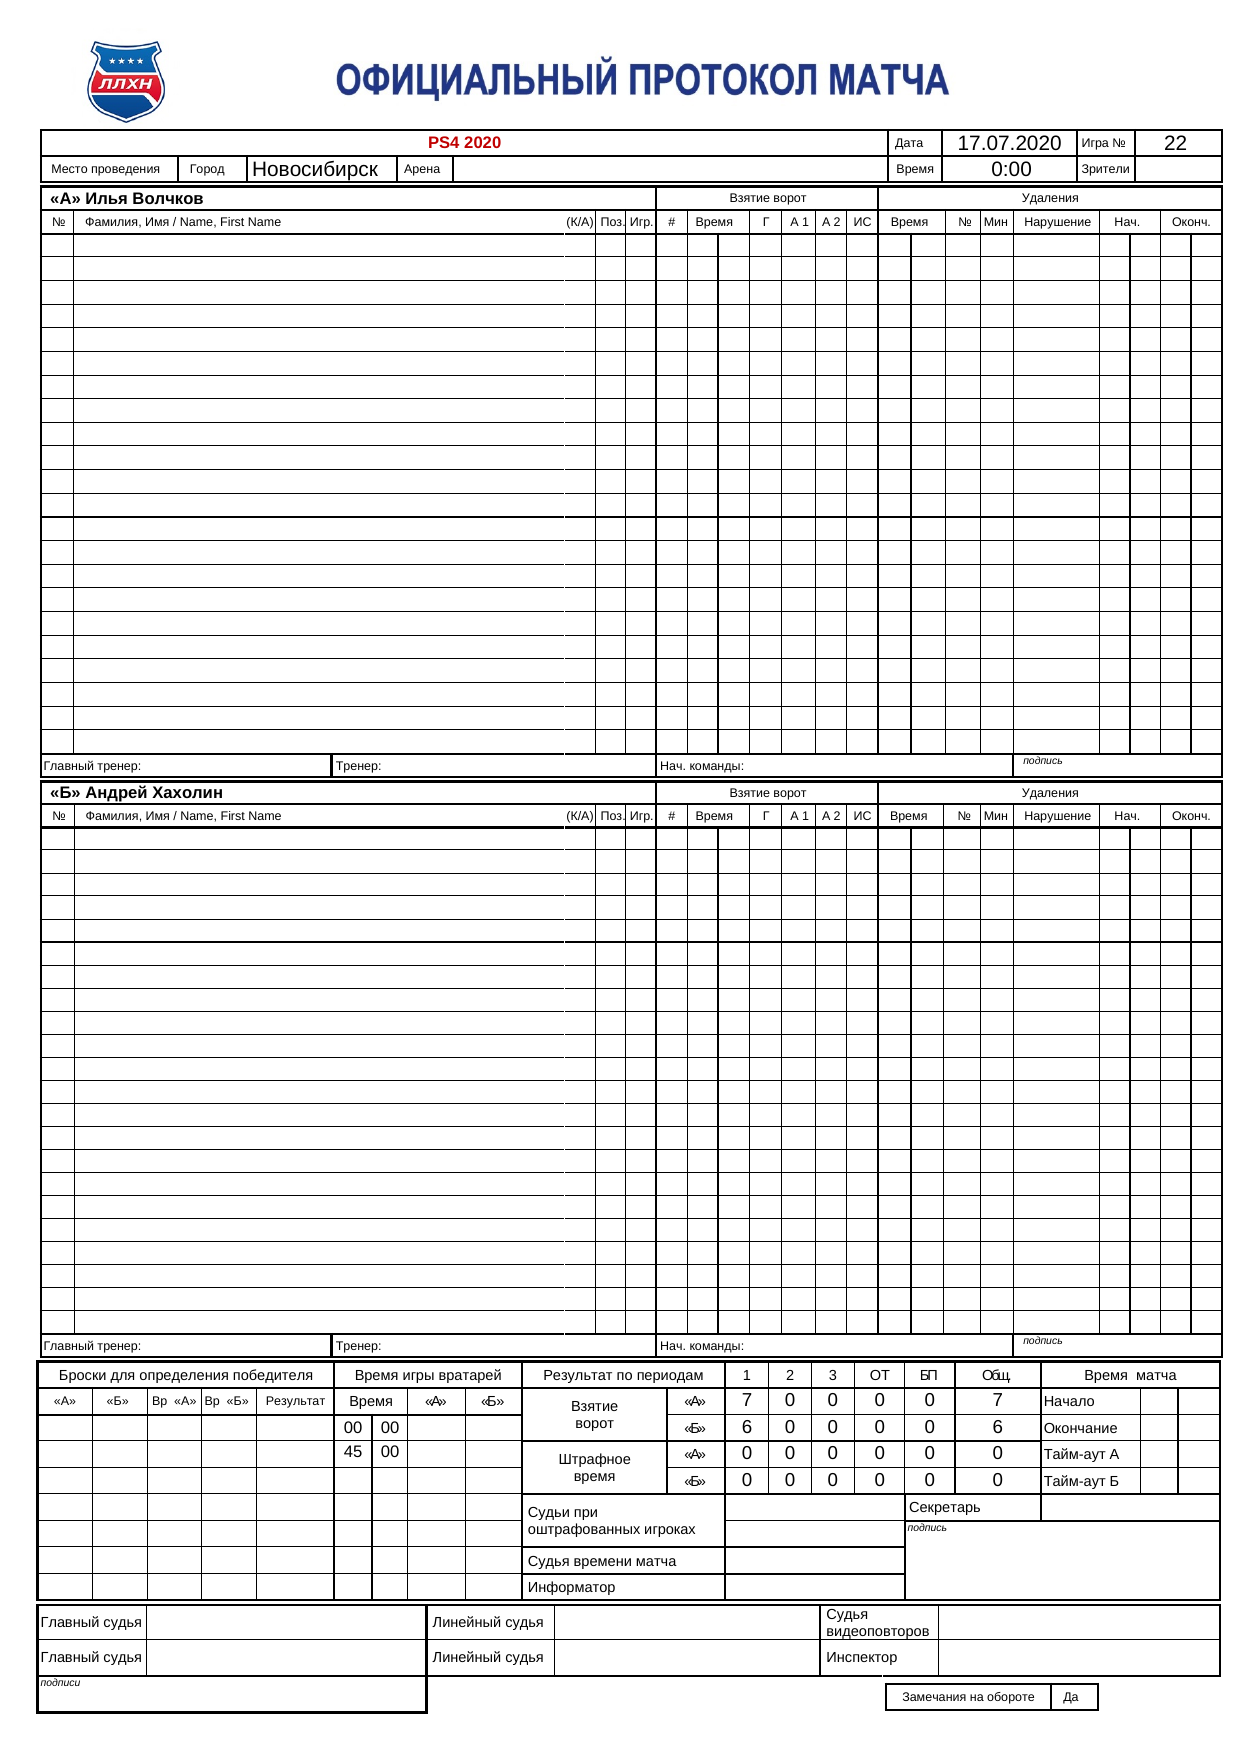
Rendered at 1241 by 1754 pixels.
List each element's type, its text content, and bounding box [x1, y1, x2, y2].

table_cell [847, 446, 877, 469]
table_cell [688, 850, 717, 872]
table_cell [565, 305, 595, 327]
table_cell [626, 328, 655, 351]
table_cell [1131, 612, 1160, 634]
table_cell [946, 494, 980, 516]
table_cell [1100, 1196, 1129, 1218]
table_cell [565, 423, 595, 445]
table_cell № [946, 211, 980, 233]
table_cell [596, 1058, 625, 1079]
table_cell [1014, 1012, 1099, 1033]
table_cell [981, 989, 1013, 1011]
table_cell [1100, 1104, 1129, 1126]
table_cell 0 [855, 1415, 904, 1440]
table_cell [782, 423, 815, 445]
table_cell [1100, 659, 1129, 682]
table_cell 00 [373, 1416, 407, 1440]
table_cell [565, 1035, 595, 1057]
table_cell [75, 1219, 564, 1241]
table_cell [847, 730, 877, 753]
table_cell Время [688, 211, 749, 233]
table_cell [1192, 518, 1221, 540]
table_cell [75, 874, 564, 895]
table_cell [981, 1035, 1013, 1057]
table_cell [847, 1196, 877, 1218]
table_cell 0 [726, 1468, 768, 1493]
table_cell [148, 1416, 201, 1440]
table_cell [75, 1173, 564, 1195]
table_cell [688, 588, 717, 611]
table_cell [750, 966, 781, 987]
table_cell Секретарь [906, 1495, 1040, 1520]
table_cell [981, 1288, 1013, 1310]
table_cell [750, 659, 781, 682]
table_cell А 1 [782, 805, 815, 826]
table_cell [719, 518, 749, 540]
table_cell [750, 920, 781, 941]
table_cell (К/А) [565, 211, 595, 233]
table_cell [657, 612, 687, 634]
table_cell [1192, 707, 1221, 729]
table_cell [657, 850, 687, 872]
table_cell [782, 1081, 815, 1103]
table_cell [782, 518, 815, 540]
table_cell [719, 730, 749, 753]
table_cell [912, 352, 945, 374]
table_cell [74, 636, 564, 658]
table_cell Оконч. [1161, 211, 1221, 233]
table_cell [688, 1196, 717, 1218]
table_cell [1100, 850, 1129, 872]
table_cell [688, 966, 717, 987]
table_cell [981, 636, 1013, 658]
table_cell [42, 966, 74, 987]
table_cell Тайм-аут А [1042, 1441, 1140, 1467]
table_cell [1161, 1012, 1190, 1033]
table_cell [688, 281, 717, 303]
table_cell [148, 1521, 201, 1546]
table_cell «Б» [668, 1415, 724, 1440]
table_cell [1192, 1311, 1221, 1333]
table_cell [1161, 659, 1190, 682]
table_cell [816, 1150, 846, 1172]
table_cell [1161, 399, 1190, 422]
table_cell [879, 257, 910, 280]
table_cell [42, 423, 73, 445]
table_cell [1100, 636, 1129, 658]
table_cell [657, 1196, 687, 1218]
table_cell [1100, 541, 1129, 564]
table_cell [1014, 1150, 1099, 1172]
table_cell [1100, 328, 1129, 351]
table_cell [74, 612, 564, 634]
table_cell [782, 446, 815, 469]
table_cell [816, 1242, 846, 1264]
table_cell [847, 305, 877, 327]
table_cell [688, 636, 717, 658]
table_cell [1014, 874, 1099, 895]
table_cell [257, 1574, 333, 1599]
table_cell [626, 446, 655, 469]
table_cell [75, 1127, 564, 1149]
table_cell [1014, 896, 1099, 918]
table_cell [1192, 636, 1221, 658]
table_cell [565, 1311, 595, 1333]
table_cell [879, 399, 910, 422]
table_cell [1161, 1104, 1190, 1126]
table_cell [944, 1081, 980, 1103]
table_cell [719, 707, 749, 729]
table_cell [879, 1265, 910, 1287]
table_cell [688, 494, 717, 516]
table_cell [1014, 966, 1099, 987]
table_cell [719, 636, 749, 658]
table_cell [148, 1468, 201, 1493]
table_cell [847, 612, 877, 634]
table_cell [719, 281, 749, 303]
table_cell «Б» [668, 1468, 724, 1493]
table_cell [1014, 612, 1099, 634]
table_cell [782, 305, 815, 327]
table_cell [1141, 1441, 1177, 1467]
table_cell [42, 1081, 74, 1103]
table_cell [1179, 1441, 1219, 1467]
table_cell [1192, 966, 1221, 987]
table_cell [565, 989, 595, 1011]
table_cell [626, 565, 655, 587]
table_cell [944, 1288, 980, 1310]
table_cell [912, 494, 945, 516]
table_cell [555, 1640, 819, 1675]
table_cell [912, 850, 943, 872]
table_cell [726, 1495, 904, 1520]
table_cell [657, 636, 687, 658]
table_cell [565, 470, 595, 493]
table_cell [657, 943, 687, 964]
table_cell [466, 1521, 521, 1546]
table_cell [912, 1219, 943, 1241]
table_cell [1192, 1173, 1221, 1195]
table_cell [879, 588, 910, 611]
table_header Общ. [956, 1363, 1040, 1387]
table_cell 45 [335, 1441, 371, 1467]
table_cell [1014, 707, 1099, 729]
table_cell [42, 1265, 74, 1287]
table_cell [912, 1081, 943, 1103]
table_cell [596, 518, 625, 540]
table_cell [946, 518, 980, 540]
table_cell [202, 1547, 256, 1573]
table_cell [626, 541, 655, 564]
table_cell [1014, 730, 1099, 753]
table_cell А 2 [816, 211, 846, 233]
table_cell [1192, 399, 1221, 422]
table_cell [719, 352, 749, 374]
picture [5, 28, 1179, 129]
table_cell [879, 281, 910, 303]
table_cell [93, 1494, 147, 1520]
table_cell [688, 920, 717, 941]
table_cell [42, 829, 74, 849]
table_cell [944, 829, 980, 849]
table_cell [626, 1150, 655, 1172]
table_cell [816, 1104, 846, 1126]
table_cell [1099, 1682, 1220, 1711]
table_cell [981, 850, 1013, 872]
table_header «А» Илья Волчков [42, 188, 655, 209]
table_cell [750, 257, 781, 280]
table_cell [42, 235, 73, 256]
table_cell [626, 352, 655, 374]
table_cell [1192, 423, 1221, 445]
table_cell [626, 588, 655, 611]
table_cell Г [750, 211, 781, 233]
table_cell [1014, 683, 1099, 706]
table_cell [750, 1081, 781, 1103]
table_cell [148, 1547, 201, 1573]
table_cell [981, 257, 1013, 280]
table_cell [1161, 1173, 1190, 1195]
table_cell [981, 423, 1013, 445]
table_cell [1100, 518, 1129, 540]
table_cell [657, 989, 687, 1011]
table_cell [596, 588, 625, 611]
table_cell [75, 943, 564, 964]
table_header 1 [726, 1363, 768, 1387]
table_cell 7 [956, 1389, 1040, 1413]
table_cell [1100, 829, 1129, 849]
table_cell [1192, 730, 1221, 753]
table_cell [1014, 1196, 1099, 1218]
table_cell [719, 305, 749, 327]
table_cell [1179, 1389, 1219, 1413]
table_cell [782, 1173, 815, 1195]
table_cell [981, 1081, 1013, 1103]
table_cell [946, 612, 980, 634]
table_cell [719, 565, 749, 587]
table_cell [1131, 470, 1160, 493]
table_cell [912, 896, 943, 918]
table_cell [75, 920, 564, 941]
table_cell [1161, 896, 1190, 918]
table_cell [596, 281, 625, 303]
table_cell [1192, 352, 1221, 374]
table_cell [1100, 612, 1129, 634]
table_cell [981, 612, 1013, 634]
table_cell подпись [1014, 1335, 1221, 1356]
table_cell [750, 874, 781, 895]
table_cell [39, 1494, 92, 1520]
table_cell [1131, 328, 1160, 351]
table_cell [42, 565, 73, 587]
table_cell [1014, 989, 1099, 1011]
table_cell [944, 1127, 980, 1149]
table_cell [782, 1219, 815, 1241]
table_cell [74, 730, 564, 753]
table_cell [1161, 1311, 1190, 1333]
table_header Время игры вратарей [335, 1363, 521, 1387]
table_cell [847, 376, 877, 398]
table_cell [657, 399, 687, 422]
table_cell [42, 1242, 74, 1264]
table_cell [782, 588, 815, 611]
table_cell [816, 257, 846, 280]
table_cell [202, 1521, 256, 1546]
table_cell [148, 1494, 201, 1520]
table_cell [1131, 1219, 1160, 1241]
table_cell [1161, 565, 1190, 587]
table_cell [981, 1311, 1013, 1333]
table_cell [879, 1127, 910, 1149]
table_cell [847, 1265, 877, 1287]
table_cell [816, 305, 846, 327]
table_cell [1192, 850, 1221, 872]
table_cell [1014, 920, 1099, 941]
table_cell [750, 494, 781, 516]
table_cell [1161, 683, 1190, 706]
table_cell [1014, 352, 1099, 374]
table_cell [782, 494, 815, 516]
table_cell 00 [373, 1441, 407, 1467]
table_cell «А» [668, 1389, 724, 1413]
table_cell [719, 1035, 749, 1057]
table_cell [626, 235, 655, 256]
table_cell [719, 943, 749, 964]
table_cell [1192, 305, 1221, 327]
table_cell [1100, 470, 1129, 493]
table_cell № [42, 805, 74, 826]
table_cell [946, 399, 980, 422]
table_cell 0 [905, 1389, 954, 1413]
table_cell [565, 920, 595, 941]
table_cell [428, 1677, 882, 1711]
table_cell [912, 565, 945, 587]
table_cell [1014, 1104, 1099, 1126]
table_cell [565, 943, 595, 964]
table_cell [75, 1196, 564, 1218]
table_cell [1161, 1242, 1190, 1264]
table_cell [1014, 470, 1099, 493]
table_cell [596, 874, 625, 895]
table_cell [981, 659, 1013, 682]
table_cell [565, 494, 595, 516]
table_cell [657, 896, 687, 918]
table_cell [719, 235, 749, 256]
table_cell [750, 896, 781, 918]
table_cell [782, 1058, 815, 1079]
table_cell [750, 352, 781, 374]
table_cell 0 [812, 1389, 854, 1413]
table_cell [816, 470, 846, 493]
table_cell [750, 989, 781, 1011]
table_cell [42, 1012, 74, 1033]
table_cell [879, 1150, 910, 1172]
table_cell [596, 494, 625, 516]
table_cell [565, 1012, 595, 1033]
table_cell [1192, 896, 1221, 918]
table_cell [626, 829, 655, 849]
table_cell [879, 659, 910, 682]
table_cell [879, 896, 910, 918]
table_cell [39, 1574, 92, 1599]
table_cell Главный тренер: [42, 1335, 330, 1356]
table_cell [847, 1127, 877, 1149]
table_cell [719, 1311, 749, 1333]
table_cell [1141, 1468, 1177, 1493]
table_cell [1131, 541, 1160, 564]
table_cell [944, 1012, 980, 1033]
table_cell [879, 1104, 910, 1126]
table_cell [74, 470, 564, 493]
table_cell [1161, 235, 1190, 256]
table_cell [657, 1265, 687, 1287]
table_cell [816, 730, 846, 753]
table_cell [657, 920, 687, 941]
table_header Время матча [1042, 1363, 1219, 1387]
table_cell [981, 874, 1013, 895]
table_cell [847, 494, 877, 516]
table_cell [816, 376, 846, 398]
table_cell Место проведения [42, 157, 177, 181]
table_cell [719, 376, 749, 398]
table_cell [565, 1288, 595, 1310]
table_cell [657, 423, 687, 445]
table_cell [816, 1311, 846, 1333]
table_cell [74, 423, 564, 445]
table_cell [782, 541, 815, 564]
table_cell [719, 1058, 749, 1079]
table_cell [688, 446, 717, 469]
table_cell [1100, 1127, 1129, 1149]
table_cell [782, 1104, 815, 1126]
table_cell [1100, 257, 1129, 280]
table_cell [719, 920, 749, 941]
table_cell Линейный судья [428, 1606, 554, 1639]
table_cell [816, 328, 846, 351]
table_cell [1131, 1288, 1160, 1310]
table_cell [565, 281, 595, 303]
table_cell [847, 423, 877, 445]
table_cell [39, 1521, 92, 1546]
table_cell [565, 1219, 595, 1241]
table_cell [1141, 1389, 1177, 1413]
table_cell [93, 1521, 147, 1546]
table_cell [782, 235, 815, 256]
table_cell [596, 943, 625, 964]
table_cell [719, 423, 749, 445]
table_cell [912, 518, 945, 540]
table_cell [782, 1127, 815, 1149]
table_cell [1192, 1058, 1221, 1079]
table_cell [596, 1173, 625, 1195]
table_cell [816, 612, 846, 634]
table_cell [42, 1173, 74, 1195]
table_cell [1100, 943, 1129, 964]
table_cell Время [688, 805, 749, 826]
table_cell [688, 943, 717, 964]
table_cell Судья времени матча [523, 1548, 724, 1573]
table_cell [148, 1574, 201, 1599]
table_cell [879, 920, 910, 941]
table_cell [42, 1104, 74, 1126]
table_cell [202, 1574, 256, 1599]
table_cell [42, 518, 73, 540]
table_cell [719, 966, 749, 987]
table_cell Штрафное время [523, 1442, 666, 1493]
table_cell [454, 157, 887, 181]
table_cell [42, 1150, 74, 1172]
table_cell [879, 966, 910, 987]
table_cell [626, 896, 655, 918]
table_cell [782, 1311, 815, 1333]
table_cell [257, 1468, 333, 1493]
table_cell [93, 1574, 147, 1599]
table_cell [719, 1127, 749, 1149]
table_cell [847, 1150, 877, 1172]
table_cell А 2 [816, 805, 846, 826]
table_cell [981, 305, 1013, 327]
table_cell [912, 588, 945, 611]
table_cell [1014, 235, 1099, 256]
table_cell [1100, 352, 1129, 374]
table_cell [750, 1127, 781, 1149]
table_cell [750, 1104, 781, 1126]
table_cell [912, 1311, 943, 1333]
table_cell [565, 446, 595, 469]
table_cell [1014, 636, 1099, 658]
table_cell [879, 683, 910, 706]
table_header Удаления [879, 188, 1221, 209]
table_cell [939, 1640, 1219, 1675]
table_cell [750, 1219, 781, 1241]
table_cell [596, 612, 625, 634]
table_cell [719, 829, 749, 849]
table_cell [816, 588, 846, 611]
table_cell [816, 943, 846, 964]
table_cell [565, 966, 595, 987]
table_cell [981, 588, 1013, 611]
table_cell [719, 1081, 749, 1103]
table_cell Нач. команды: [657, 1335, 1012, 1356]
table_cell [981, 1104, 1013, 1126]
table_cell [1161, 1035, 1190, 1057]
table_cell [726, 1521, 904, 1546]
table_cell [750, 518, 781, 540]
table_cell [816, 352, 846, 374]
table_cell [596, 1104, 625, 1126]
table_cell [847, 1081, 877, 1103]
table_cell [782, 1288, 815, 1310]
table_cell [75, 1311, 564, 1333]
table_cell [202, 1468, 256, 1493]
table_cell подпись [906, 1522, 1219, 1599]
table_cell [1131, 1104, 1160, 1126]
table_cell [565, 874, 595, 895]
table_header Результат по периодам [523, 1363, 724, 1387]
table_cell [879, 612, 910, 634]
table_cell [596, 446, 625, 469]
table_cell [626, 730, 655, 753]
table_cell [946, 257, 980, 280]
table_cell [1100, 1265, 1129, 1287]
table_cell 6 [726, 1415, 768, 1440]
table_cell [912, 1127, 943, 1149]
table_cell [257, 1494, 333, 1520]
table_cell [981, 966, 1013, 987]
table_cell [946, 683, 980, 706]
table_cell [657, 1150, 687, 1172]
table_cell [373, 1494, 407, 1520]
table_cell [1161, 829, 1190, 849]
table_cell [688, 659, 717, 682]
table_cell [816, 235, 846, 256]
table_cell [42, 257, 73, 280]
table_cell [75, 966, 564, 987]
table_cell [75, 1058, 564, 1079]
table_cell # [657, 211, 687, 233]
table_cell [816, 399, 846, 422]
table_cell [719, 328, 749, 351]
table_cell [75, 1242, 564, 1264]
table_cell [981, 896, 1013, 918]
table_cell [981, 446, 1013, 469]
table_cell [565, 588, 595, 611]
table_cell [596, 966, 625, 987]
table_cell «Б » [466, 1389, 521, 1413]
table_cell [657, 376, 687, 398]
table_cell [626, 305, 655, 327]
table_cell [626, 989, 655, 1011]
table_cell [816, 1012, 846, 1033]
table_cell [688, 328, 717, 351]
table_cell [1014, 829, 1099, 849]
table_cell [596, 1196, 625, 1218]
table_cell [657, 305, 687, 327]
table_cell [657, 235, 687, 256]
table_header «Б» Андрей Хахолин [42, 783, 655, 803]
table_cell [750, 1311, 781, 1333]
table_cell [944, 1311, 980, 1333]
table_cell [257, 1441, 333, 1467]
table_cell Время [879, 211, 945, 233]
table_cell [847, 1219, 877, 1241]
table_cell [1014, 518, 1099, 540]
table_cell [1131, 588, 1160, 611]
table_header 3 [812, 1363, 854, 1387]
table_cell [1192, 1288, 1221, 1310]
table_cell [1161, 446, 1190, 469]
table_cell [688, 399, 717, 422]
table_cell [1014, 305, 1099, 327]
table_cell [719, 446, 749, 469]
table_cell [1014, 565, 1099, 587]
table_cell [408, 1416, 465, 1440]
table_cell [596, 1219, 625, 1241]
table_cell [981, 494, 1013, 516]
table_cell [596, 1035, 625, 1057]
table_cell [626, 1035, 655, 1057]
table_cell [782, 850, 815, 872]
table_cell [1100, 1150, 1129, 1172]
table_cell [782, 829, 815, 849]
table_cell 7 [726, 1389, 768, 1413]
table_cell [782, 730, 815, 753]
table_cell [657, 541, 687, 564]
table_cell [1014, 1081, 1099, 1103]
table_cell [847, 659, 877, 682]
table_cell [816, 541, 846, 564]
table_cell [1192, 1196, 1221, 1218]
table_cell [816, 850, 846, 872]
table_cell [408, 1547, 465, 1573]
table_cell [1014, 850, 1099, 872]
table_cell [719, 1288, 749, 1310]
table_cell [879, 1242, 910, 1264]
table_cell [1179, 1468, 1219, 1493]
table_cell [565, 1104, 595, 1126]
table_cell [596, 707, 625, 729]
table_cell [912, 376, 945, 398]
table_cell [879, 305, 910, 327]
table_cell [847, 399, 877, 422]
table_cell [1192, 829, 1221, 849]
table_cell [946, 470, 980, 493]
table_cell [626, 612, 655, 634]
table_cell [688, 612, 717, 634]
table_cell [782, 376, 815, 398]
table_cell [1192, 446, 1221, 469]
table_cell [42, 896, 74, 918]
table_cell [688, 896, 717, 918]
table_cell [719, 257, 749, 280]
table_cell [565, 896, 595, 918]
table_cell [847, 850, 877, 872]
table_cell [1161, 707, 1190, 729]
table_cell [1100, 1058, 1129, 1079]
table_cell [981, 328, 1013, 351]
table_cell Мин [981, 805, 1013, 826]
table_cell [626, 659, 655, 682]
table_cell [879, 352, 910, 374]
table_cell [719, 1219, 749, 1241]
table_cell [626, 920, 655, 941]
table_cell подпись [1014, 755, 1221, 776]
table_cell [42, 1127, 74, 1149]
table_cell [1161, 1127, 1190, 1149]
table_cell [657, 1311, 687, 1333]
table_cell [847, 541, 877, 564]
table_cell [912, 257, 945, 280]
table_cell [657, 683, 687, 706]
table_cell [782, 874, 815, 895]
table_cell [782, 1012, 815, 1033]
table_cell [1179, 1415, 1219, 1440]
table_cell [626, 376, 655, 398]
table_cell Окончание [1042, 1415, 1140, 1440]
table_cell Взятие ворот [523, 1389, 666, 1440]
table_cell [1192, 235, 1221, 256]
table_cell [42, 850, 74, 872]
table_cell [879, 494, 910, 516]
table_cell [879, 730, 910, 753]
table_cell [719, 874, 749, 895]
table_cell «А» [408, 1389, 465, 1413]
table_cell [1131, 281, 1160, 303]
table_cell [847, 235, 877, 256]
table_cell [912, 1242, 943, 1264]
table_cell [657, 966, 687, 987]
table_cell [626, 683, 655, 706]
table_cell [42, 1196, 74, 1218]
table_cell Оконч. [1161, 805, 1221, 826]
table_cell [565, 1196, 595, 1218]
table_cell [782, 612, 815, 634]
table_cell [879, 328, 910, 351]
table_cell [879, 1081, 910, 1103]
table_cell [782, 989, 815, 1011]
table_cell [981, 376, 1013, 398]
table_cell Вр «Б» [202, 1389, 256, 1413]
table_cell [879, 943, 910, 964]
table_header Взятие ворот [657, 783, 877, 803]
table_cell [1161, 636, 1190, 658]
table_cell [719, 1242, 749, 1264]
table_cell [847, 989, 877, 1011]
table_cell [565, 1265, 595, 1287]
table_cell [74, 399, 564, 422]
table_cell [944, 1219, 980, 1241]
table_cell [657, 1104, 687, 1126]
table_cell Тренер: [333, 755, 655, 776]
table_cell [816, 874, 846, 895]
table_cell [912, 1035, 943, 1057]
table_cell [42, 399, 73, 422]
table_cell [565, 1127, 595, 1149]
table_cell 0 [726, 1442, 768, 1467]
table_cell [74, 328, 564, 351]
table_cell [1192, 470, 1221, 493]
table_cell [1014, 281, 1099, 303]
table_cell [750, 328, 781, 351]
table_cell [879, 1219, 910, 1241]
table_cell Мин [981, 211, 1013, 233]
table_cell Нарушение [1014, 211, 1099, 233]
table_cell [626, 399, 655, 422]
table_cell [202, 1416, 256, 1440]
table_cell [1192, 1104, 1221, 1126]
table_cell [596, 1265, 625, 1287]
table_cell [42, 683, 73, 706]
table_cell [1192, 1150, 1221, 1172]
table_cell [782, 683, 815, 706]
table_cell [39, 1441, 92, 1467]
table_cell [1014, 1242, 1099, 1264]
table_cell [912, 966, 943, 987]
table_cell ИС [847, 805, 877, 826]
table_cell [1014, 943, 1099, 964]
table_cell [1131, 659, 1160, 682]
table_cell [847, 1104, 877, 1126]
table_cell [912, 989, 943, 1011]
table_cell [74, 518, 564, 540]
table_cell [688, 305, 717, 327]
table_cell [42, 376, 73, 398]
table_cell [946, 541, 980, 564]
table_cell [912, 1265, 943, 1287]
table_cell [1131, 423, 1160, 445]
table_cell [847, 943, 877, 964]
table_cell [1161, 1058, 1190, 1079]
table_cell [816, 683, 846, 706]
table_cell [816, 281, 846, 303]
table_cell [688, 1173, 717, 1195]
table_header Дата [889, 131, 941, 155]
table_cell [1161, 257, 1190, 280]
table_cell [74, 446, 564, 469]
table_cell [1131, 874, 1160, 895]
table_cell [626, 470, 655, 493]
table_cell [657, 1058, 687, 1079]
table_cell [408, 1574, 465, 1599]
table_cell [408, 1468, 465, 1493]
table_cell [1014, 1058, 1099, 1079]
table_cell [879, 1196, 910, 1218]
table_cell [335, 1468, 371, 1493]
table_cell [42, 352, 73, 374]
table_cell Игр. [626, 211, 655, 233]
table_cell [1131, 683, 1160, 706]
table_cell [74, 281, 564, 303]
table_cell [373, 1547, 407, 1573]
table_cell [912, 1173, 943, 1195]
table_cell [39, 1416, 92, 1440]
table_cell [596, 541, 625, 564]
table_cell [944, 874, 980, 895]
table_cell [1131, 989, 1160, 1011]
table_cell [42, 730, 73, 753]
table_cell [750, 1288, 781, 1310]
table_cell [75, 1288, 564, 1310]
table_cell [782, 1035, 815, 1057]
table_cell [1100, 446, 1129, 469]
table_cell [847, 829, 877, 849]
table_cell 0 [905, 1415, 954, 1440]
table_header Удаления [879, 783, 1221, 803]
table_cell Зрители [1078, 157, 1134, 181]
table_cell [565, 730, 595, 753]
table_cell [626, 1265, 655, 1287]
table_cell [688, 541, 717, 564]
table_cell [596, 636, 625, 658]
table_cell А 1 [782, 211, 815, 233]
table_cell [1131, 494, 1160, 516]
table_cell [944, 1196, 980, 1218]
table_cell [596, 305, 625, 327]
table_cell [981, 707, 1013, 729]
table_cell 0 [905, 1442, 954, 1467]
table_cell [1131, 1058, 1160, 1079]
table_cell [726, 1575, 904, 1599]
table_cell [946, 305, 980, 327]
table_cell [257, 1547, 333, 1573]
table_cell [912, 1196, 943, 1218]
table_cell [782, 896, 815, 918]
table_cell [688, 683, 717, 706]
table_cell [1014, 588, 1099, 611]
table_cell Поз. [596, 211, 625, 233]
table_cell [1100, 1288, 1129, 1310]
table_cell [565, 636, 595, 658]
table_cell [944, 1035, 980, 1057]
table_cell [750, 1196, 781, 1218]
table_cell [565, 352, 595, 374]
table_cell [782, 1242, 815, 1264]
table_cell [1014, 376, 1099, 398]
table_cell [1192, 920, 1221, 941]
table_cell подписи [39, 1677, 425, 1711]
table_cell [466, 1441, 521, 1467]
table_cell 0 [769, 1468, 811, 1493]
table_cell [1192, 257, 1221, 280]
table_cell [750, 588, 781, 611]
table_cell [816, 1196, 846, 1218]
table_cell [879, 1012, 910, 1033]
table_cell [596, 1288, 625, 1310]
table_cell 0 [905, 1468, 954, 1493]
table_cell [93, 1547, 147, 1573]
table_cell [981, 1058, 1013, 1079]
table_cell [1100, 1311, 1129, 1333]
table_header ОТ [855, 1363, 904, 1387]
table_cell [688, 257, 717, 280]
table_cell [75, 829, 564, 849]
table_cell 0 [855, 1389, 904, 1413]
table_cell [565, 829, 595, 849]
table_cell [565, 565, 595, 587]
table_cell [39, 1547, 92, 1573]
table_cell [596, 470, 625, 493]
table_cell [1192, 541, 1221, 564]
table_cell [750, 612, 781, 634]
table_cell [750, 1035, 781, 1057]
table_cell [1192, 943, 1221, 964]
table_cell [946, 707, 980, 729]
table_cell [879, 829, 910, 849]
table_cell [657, 730, 687, 753]
table_cell [1131, 565, 1160, 587]
table_cell Нарушение [1014, 805, 1099, 826]
table_cell [1161, 470, 1190, 493]
table_cell [750, 683, 781, 706]
table_cell [912, 328, 945, 351]
table_cell [335, 1574, 371, 1599]
table_cell [981, 1173, 1013, 1195]
table_cell [657, 707, 687, 729]
table_cell [847, 257, 877, 280]
table_cell [657, 1173, 687, 1195]
table_cell [750, 707, 781, 729]
table_cell [42, 1219, 74, 1241]
table_cell [565, 683, 595, 706]
table_cell [912, 874, 943, 895]
table_cell 6 [956, 1415, 1040, 1440]
table_cell [1131, 1127, 1160, 1149]
table_cell [1131, 730, 1160, 753]
table_cell [912, 399, 945, 422]
table_cell [847, 352, 877, 374]
table_cell [1161, 494, 1190, 516]
table_cell [1131, 896, 1160, 918]
table_cell [596, 920, 625, 941]
table_cell 00 [335, 1416, 371, 1440]
table_cell [75, 1150, 564, 1172]
table_cell [42, 1311, 74, 1333]
table_cell [816, 989, 846, 1011]
table_cell [879, 470, 910, 493]
table_cell [782, 707, 815, 729]
table_cell [912, 829, 943, 849]
table_cell Нач. [1100, 211, 1160, 233]
table_cell [782, 399, 815, 422]
table_cell [626, 423, 655, 445]
table_cell [1131, 376, 1160, 398]
table_cell [981, 1150, 1013, 1172]
table_cell [879, 376, 910, 398]
table_header Игра № [1078, 131, 1134, 155]
table_cell [912, 541, 945, 564]
table_cell [565, 235, 595, 256]
table_cell [335, 1521, 371, 1546]
table_cell [1014, 1127, 1099, 1149]
table_cell Нач. [1100, 805, 1160, 826]
table_cell [1131, 707, 1160, 729]
table_cell [373, 1521, 407, 1546]
table_cell [596, 328, 625, 351]
table_cell [816, 1265, 846, 1287]
table_cell [879, 1288, 910, 1310]
table_cell [1100, 1012, 1129, 1033]
table_cell [1192, 683, 1221, 706]
table_cell [1042, 1495, 1219, 1520]
table_cell [1192, 565, 1221, 587]
table_cell [816, 518, 846, 540]
table_cell [879, 235, 910, 256]
table_cell Игр. [626, 805, 655, 826]
table_cell [688, 874, 717, 895]
table_cell [42, 659, 73, 682]
table_cell [42, 588, 73, 611]
table_cell [688, 518, 717, 540]
table_cell [1161, 352, 1190, 374]
table_cell [816, 1127, 846, 1149]
table_cell [1014, 257, 1099, 280]
table_cell [1014, 399, 1099, 422]
table_cell 0 [769, 1415, 811, 1440]
table_cell № [944, 805, 980, 826]
table_cell [565, 707, 595, 729]
table_cell [596, 850, 625, 872]
table_cell [816, 1058, 846, 1079]
table_cell [1131, 636, 1160, 658]
table_cell [847, 920, 877, 941]
table_cell [883, 1677, 1220, 1681]
table_cell [750, 281, 781, 303]
table_cell [466, 1574, 521, 1599]
table_cell [1100, 989, 1129, 1011]
table_cell [657, 565, 687, 587]
table_cell [847, 565, 877, 587]
table_cell [565, 518, 595, 540]
table_cell [946, 636, 980, 658]
table_cell [1100, 683, 1129, 706]
table_cell [782, 1196, 815, 1218]
table_cell [626, 1012, 655, 1033]
table_cell [847, 1242, 877, 1264]
table_cell [1014, 541, 1099, 564]
table_cell [335, 1494, 371, 1520]
table_cell [1161, 328, 1190, 351]
table_cell [596, 235, 625, 256]
table_cell [657, 829, 687, 849]
table_cell [147, 1640, 425, 1675]
table_cell «А» [668, 1442, 724, 1467]
table_cell [596, 896, 625, 918]
table_cell [782, 659, 815, 682]
table_cell [1192, 1012, 1221, 1033]
table_cell [946, 328, 980, 351]
table_cell [1131, 446, 1160, 469]
table_cell [750, 730, 781, 753]
table_cell [816, 966, 846, 987]
table_cell [944, 943, 980, 964]
table_cell 0 [956, 1442, 1040, 1467]
table_cell [1100, 565, 1129, 587]
table_cell [912, 612, 945, 634]
table_cell [596, 829, 625, 849]
table_cell [688, 1127, 717, 1149]
table_cell Главный судья [39, 1606, 146, 1639]
table_cell [912, 730, 945, 753]
table_cell [42, 1058, 74, 1079]
table_cell [750, 1058, 781, 1079]
table_cell [1100, 1081, 1129, 1103]
table_cell Время [889, 157, 941, 181]
table_cell [688, 352, 717, 374]
table_cell [596, 423, 625, 445]
table_header БП [905, 1363, 954, 1387]
table_cell [657, 588, 687, 611]
table_cell [1131, 829, 1160, 849]
table_cell [1192, 874, 1221, 895]
table_header Да [1052, 1685, 1097, 1709]
table_cell [626, 257, 655, 280]
table_cell [93, 1441, 147, 1467]
table_cell [42, 446, 73, 469]
table_cell [946, 352, 980, 374]
table_cell [879, 636, 910, 658]
table_cell [1161, 943, 1190, 964]
table_cell [657, 1288, 687, 1310]
table_cell [1100, 1219, 1129, 1241]
table_cell [1131, 1150, 1160, 1172]
table_cell «Б» [93, 1389, 147, 1413]
table_cell Фамилия, Имя / Name, First Name [74, 211, 565, 233]
table_cell [596, 565, 625, 587]
table_cell [1131, 518, 1160, 540]
table_cell [688, 470, 717, 493]
table_cell [719, 1150, 749, 1172]
table_cell [1100, 920, 1129, 941]
table_cell [816, 829, 846, 849]
table_cell [74, 494, 564, 516]
table_cell 0:00 [943, 157, 1076, 181]
table_cell [1136, 157, 1221, 181]
table_cell [688, 707, 717, 729]
table_cell [626, 1104, 655, 1126]
table_cell [1161, 1150, 1190, 1172]
table_cell [879, 423, 910, 445]
table_cell [750, 376, 781, 398]
table_cell [1161, 1219, 1190, 1241]
table_cell [847, 328, 877, 351]
table_cell [847, 966, 877, 987]
table_cell [847, 1035, 877, 1057]
table_cell [39, 1468, 92, 1493]
table_cell [688, 1081, 717, 1103]
table_cell [1014, 1173, 1099, 1195]
table_cell [596, 1242, 625, 1264]
table_cell [596, 659, 625, 682]
table_cell [466, 1547, 521, 1573]
table_cell [1131, 1081, 1160, 1103]
table_cell [944, 896, 980, 918]
table_cell [202, 1441, 256, 1467]
table_cell [879, 1173, 910, 1195]
table_cell [981, 399, 1013, 422]
table_cell [750, 1242, 781, 1264]
table_cell [981, 518, 1013, 540]
table_cell [719, 612, 749, 634]
table_cell [847, 281, 877, 303]
table_cell [782, 636, 815, 658]
table_cell [1131, 850, 1160, 872]
table_cell Информатор [523, 1575, 724, 1599]
table_cell [1131, 1311, 1160, 1333]
table_cell Время [879, 805, 943, 826]
table_cell ИС [847, 211, 877, 233]
table_cell [847, 1173, 877, 1195]
table_cell Главный судья [39, 1640, 146, 1675]
table_cell [1192, 494, 1221, 516]
table_cell [1100, 235, 1129, 256]
table_cell [719, 494, 749, 516]
table_cell [657, 1035, 687, 1057]
table_cell [42, 989, 74, 1011]
table_cell Поз. [596, 805, 625, 826]
table_cell [1161, 1081, 1190, 1103]
table_header PS4 2020 [42, 131, 887, 155]
table_cell [879, 446, 910, 469]
table_cell [879, 518, 910, 540]
table_cell [596, 352, 625, 374]
table_cell [719, 659, 749, 682]
table_cell [782, 943, 815, 964]
table_cell [912, 683, 945, 706]
table_cell [565, 1058, 595, 1079]
table_cell [719, 683, 749, 706]
table_cell [565, 850, 595, 872]
table_cell [565, 1150, 595, 1172]
table_cell [42, 612, 73, 634]
table_cell [1161, 920, 1190, 941]
table_cell [912, 659, 945, 682]
table_cell [1131, 352, 1160, 374]
table_cell [626, 850, 655, 872]
table_cell [1131, 257, 1160, 280]
table_cell [565, 1242, 595, 1264]
table_cell Тренер: [333, 1335, 655, 1356]
table_cell [1100, 494, 1129, 516]
table_cell [657, 1081, 687, 1103]
table_cell [688, 1104, 717, 1126]
table_cell [912, 1058, 943, 1079]
table_cell [688, 235, 717, 256]
table_cell [981, 1196, 1013, 1218]
table_cell [847, 1058, 877, 1079]
table_cell [816, 423, 846, 445]
table_cell [626, 1127, 655, 1149]
table_cell [1014, 423, 1099, 445]
table_cell [944, 1104, 980, 1126]
table_cell [750, 1173, 781, 1195]
table_cell [596, 1012, 625, 1033]
table_cell [596, 1127, 625, 1149]
table_cell Арена [398, 157, 452, 181]
table_cell [335, 1547, 371, 1573]
table_header Взятие ворот [657, 188, 877, 209]
table_cell 0 [956, 1468, 1040, 1493]
table_cell [1131, 1012, 1160, 1033]
table_cell [1131, 1173, 1160, 1195]
table_cell [750, 1012, 781, 1033]
table_cell [75, 1035, 564, 1057]
table_header 22 [1136, 131, 1221, 155]
table_cell [1192, 1127, 1221, 1149]
table_cell [719, 470, 749, 493]
table_cell [408, 1494, 465, 1520]
table_cell [719, 541, 749, 564]
table_cell [1100, 588, 1129, 611]
table_cell [912, 235, 945, 256]
table_cell [782, 966, 815, 987]
table_cell [93, 1416, 147, 1440]
table_cell [1192, 376, 1221, 398]
table_cell [1161, 518, 1190, 540]
table_cell [688, 1288, 717, 1310]
table_cell [879, 850, 910, 872]
table_cell [782, 470, 815, 493]
table_cell [657, 1012, 687, 1033]
table_cell [1161, 730, 1190, 753]
table_cell [944, 1265, 980, 1287]
table_cell [657, 1242, 687, 1264]
table_cell [726, 1548, 904, 1573]
table_cell [981, 352, 1013, 374]
table_cell [626, 874, 655, 895]
table_cell [1192, 1265, 1221, 1287]
table_cell [1100, 707, 1129, 729]
table_cell [1161, 966, 1190, 987]
table_cell [596, 1150, 625, 1172]
table_cell [657, 518, 687, 540]
table_cell [373, 1574, 407, 1599]
table_cell [1014, 1311, 1099, 1333]
table_cell «А» [39, 1389, 92, 1413]
table_cell [946, 565, 980, 587]
table_cell [912, 943, 943, 964]
table_cell [782, 1150, 815, 1172]
table_cell [750, 829, 781, 849]
table_cell [657, 257, 687, 280]
table_cell [946, 235, 980, 256]
table_cell [257, 1416, 333, 1440]
table_cell [1161, 305, 1190, 327]
table_cell [879, 565, 910, 587]
table_cell [1192, 659, 1221, 682]
table_cell Начало [1042, 1389, 1140, 1413]
table_cell (К/А) [565, 805, 595, 826]
table_cell [944, 1173, 980, 1195]
table_cell [74, 588, 564, 611]
table_cell [847, 707, 877, 729]
table_cell [596, 989, 625, 1011]
table_cell [42, 707, 73, 729]
table_cell [719, 1265, 749, 1287]
table_cell [148, 1441, 201, 1467]
table_cell [782, 328, 815, 351]
table_cell # [657, 805, 687, 826]
table_cell [750, 1265, 781, 1287]
table_cell [912, 1288, 943, 1310]
table_cell [946, 281, 980, 303]
table_cell [688, 1219, 717, 1241]
table_cell [688, 1242, 717, 1264]
table_cell [1100, 305, 1129, 327]
table_cell [944, 1150, 980, 1172]
table_cell № [42, 211, 73, 233]
table_cell [565, 1081, 595, 1103]
table_cell [816, 659, 846, 682]
table_cell [75, 850, 564, 872]
table_cell [688, 1150, 717, 1172]
table_cell [596, 730, 625, 753]
table_cell [847, 470, 877, 493]
table_cell [719, 1196, 749, 1218]
table_cell [1161, 1288, 1190, 1310]
table_cell [944, 1058, 980, 1079]
table_cell [466, 1468, 521, 1493]
table_cell [688, 423, 717, 445]
table_cell [847, 683, 877, 706]
table_cell [626, 1242, 655, 1264]
table_cell [782, 1265, 815, 1287]
table_cell [1131, 966, 1160, 987]
table_cell [1192, 1081, 1221, 1103]
table_cell [750, 235, 781, 256]
table_cell [74, 352, 564, 374]
table_cell [1131, 943, 1160, 964]
table_cell [879, 1035, 910, 1057]
table_cell [912, 1104, 943, 1126]
table_cell [688, 565, 717, 587]
table_cell [719, 1012, 749, 1033]
table_cell [1161, 376, 1190, 398]
table_cell 0 [769, 1389, 811, 1413]
table_cell [1161, 541, 1190, 564]
table_cell [1014, 1288, 1099, 1310]
table_cell [847, 588, 877, 611]
table_cell [75, 896, 564, 918]
table_cell [946, 423, 980, 445]
table_cell [1100, 423, 1129, 445]
table_cell [1192, 612, 1221, 634]
table_cell [565, 1173, 595, 1195]
table_cell [879, 1311, 910, 1333]
table_cell [816, 1035, 846, 1057]
table_cell [847, 1288, 877, 1310]
table_cell [1141, 1415, 1177, 1440]
table_cell [42, 541, 73, 564]
table_cell [1131, 1242, 1160, 1264]
table_cell [75, 1265, 564, 1287]
table_cell [42, 1288, 74, 1310]
table_cell [816, 1081, 846, 1103]
table_cell [1014, 659, 1099, 682]
table_cell [688, 989, 717, 1011]
table_cell [981, 281, 1013, 303]
table_cell [879, 874, 910, 895]
table_cell [1192, 1242, 1221, 1264]
table_cell [466, 1494, 521, 1520]
table_cell [1100, 376, 1129, 398]
table_cell [657, 281, 687, 303]
table_cell [912, 423, 945, 445]
table_cell [626, 1058, 655, 1079]
table_cell [1131, 920, 1160, 941]
table_cell [816, 494, 846, 516]
table_cell [946, 446, 980, 469]
table_cell [1131, 1035, 1160, 1057]
table_cell [74, 659, 564, 682]
table_cell [565, 612, 595, 634]
table_cell [1100, 966, 1129, 987]
table_cell [816, 565, 846, 587]
table_cell [946, 659, 980, 682]
table_cell [42, 470, 73, 493]
table_cell [981, 1219, 1013, 1241]
table_cell [847, 896, 877, 918]
table_cell [816, 1288, 846, 1310]
table_cell [147, 1606, 425, 1639]
table_cell [1161, 588, 1190, 611]
table_cell 0 [812, 1415, 854, 1440]
table_cell [946, 376, 980, 398]
table_cell [946, 730, 980, 753]
table_cell [981, 920, 1013, 941]
table_cell [719, 989, 749, 1011]
table_cell [74, 541, 564, 564]
table_cell [750, 399, 781, 422]
table_cell [981, 683, 1013, 706]
table_cell [912, 920, 943, 941]
table_cell [626, 1173, 655, 1195]
table_cell [657, 470, 687, 493]
table_cell [42, 943, 74, 964]
table_cell [565, 399, 595, 422]
table_cell [1161, 1196, 1190, 1218]
table_cell [42, 1035, 74, 1057]
table_cell [1131, 305, 1160, 327]
table_cell [657, 494, 687, 516]
table_cell [719, 896, 749, 918]
table_cell [75, 989, 564, 1011]
table_cell [1014, 494, 1099, 516]
table_cell [939, 1606, 1219, 1639]
table_cell Вр «А» [148, 1389, 201, 1413]
table_cell [782, 257, 815, 280]
table_cell [816, 1173, 846, 1195]
table_cell [1161, 1265, 1190, 1287]
table_cell [74, 683, 564, 706]
table_cell [879, 1058, 910, 1079]
table_cell [1100, 1242, 1129, 1264]
table_cell [912, 707, 945, 729]
table_cell [782, 352, 815, 374]
table_cell [1100, 874, 1129, 895]
table_cell [42, 494, 73, 516]
table_cell [1192, 281, 1221, 303]
table_cell [782, 281, 815, 303]
table_cell [750, 565, 781, 587]
table_cell [202, 1494, 256, 1520]
table_cell Инспектор [821, 1640, 938, 1675]
table_cell [1100, 730, 1129, 753]
table_cell [981, 565, 1013, 587]
table_cell [75, 1104, 564, 1126]
table_cell [657, 1127, 687, 1149]
table_cell [847, 874, 877, 895]
table_cell [626, 636, 655, 658]
table_cell [1014, 1219, 1099, 1241]
table_cell [626, 281, 655, 303]
table_cell [816, 920, 846, 941]
table_cell [626, 494, 655, 516]
table_cell [816, 896, 846, 918]
table_cell [1100, 1173, 1129, 1195]
table_cell [944, 989, 980, 1011]
table_cell Главный тренер: [42, 755, 330, 776]
table_cell [657, 659, 687, 682]
table_cell [626, 518, 655, 540]
table_cell [981, 943, 1013, 964]
table_cell [74, 376, 564, 398]
table_cell [688, 829, 717, 849]
table_header 17.07.2020 [943, 131, 1076, 155]
table_cell [912, 636, 945, 658]
table_cell [719, 588, 749, 611]
table_cell [596, 376, 625, 398]
table_cell Г [750, 805, 781, 826]
table_cell [719, 850, 749, 872]
table_cell [816, 636, 846, 658]
table_cell Новосибирск [248, 157, 396, 181]
table_cell [42, 636, 73, 658]
table_cell [657, 1219, 687, 1241]
table_cell [879, 707, 910, 729]
table_cell [688, 1058, 717, 1079]
table_cell [596, 399, 625, 422]
table_cell [75, 1012, 564, 1033]
table_cell [596, 1081, 625, 1103]
table_cell [688, 376, 717, 398]
table_cell [1161, 423, 1190, 445]
table_cell [257, 1521, 333, 1546]
table_header Броски для определения победителя [39, 1363, 333, 1387]
table_cell Судьи при оштрафованных игроках [523, 1495, 724, 1546]
table_cell [1192, 588, 1221, 611]
table_cell [981, 730, 1013, 753]
table_cell [750, 541, 781, 564]
table_cell [847, 518, 877, 540]
table_cell [816, 1219, 846, 1241]
table_header 2 [769, 1363, 811, 1387]
table_cell [1161, 850, 1190, 872]
table_cell [879, 541, 910, 564]
table_cell [750, 423, 781, 445]
table_cell [981, 470, 1013, 493]
table_cell [981, 1127, 1013, 1149]
table_cell [912, 470, 945, 493]
table_cell [565, 659, 595, 682]
table_cell [42, 874, 74, 895]
table_cell [1131, 235, 1160, 256]
table_cell [74, 707, 564, 729]
table_cell [373, 1468, 407, 1493]
table_cell [847, 1311, 877, 1333]
table_cell [750, 446, 781, 469]
table_cell [816, 707, 846, 729]
table_cell [944, 920, 980, 941]
table_cell [1014, 328, 1099, 351]
table_cell [981, 1265, 1013, 1287]
table_cell [1100, 281, 1129, 303]
table_cell 0 [855, 1442, 904, 1467]
table_cell Результат [257, 1389, 333, 1413]
table_cell [626, 943, 655, 964]
table_cell [847, 1012, 877, 1033]
table_cell [912, 1012, 943, 1033]
table_cell Линейный судья [428, 1640, 554, 1675]
table_cell [408, 1521, 465, 1546]
table_cell [1161, 281, 1190, 303]
table_cell [1192, 1035, 1221, 1057]
table_cell [1192, 328, 1221, 351]
table_cell [93, 1468, 147, 1493]
table_cell [1131, 399, 1160, 422]
table_cell [1192, 989, 1221, 1011]
table_cell [750, 850, 781, 872]
table_cell [879, 989, 910, 1011]
table_cell [42, 305, 73, 327]
table_cell [1131, 1196, 1160, 1218]
table_cell [626, 1196, 655, 1218]
table_cell [750, 470, 781, 493]
table_cell [1161, 989, 1190, 1011]
table_cell [688, 730, 717, 753]
table_cell [1100, 399, 1129, 422]
table_cell [750, 305, 781, 327]
table_cell [688, 1035, 717, 1057]
table_cell [626, 966, 655, 987]
table_cell [782, 920, 815, 941]
table_cell [1192, 1219, 1221, 1241]
table_cell [719, 399, 749, 422]
table_cell Фамилия, Имя / Name, First Name [75, 805, 565, 826]
table_cell [688, 1311, 717, 1333]
table_cell [912, 305, 945, 327]
table_cell 0 [812, 1442, 854, 1467]
table_cell [750, 943, 781, 964]
table_cell [1014, 446, 1099, 469]
table_cell [688, 1012, 717, 1033]
table_cell [1131, 1265, 1160, 1287]
table_cell [555, 1606, 819, 1639]
table_cell [1014, 1265, 1099, 1287]
table_cell 0 [812, 1468, 854, 1493]
table_cell [816, 446, 846, 469]
table_cell [75, 1081, 564, 1103]
table_cell [565, 328, 595, 351]
table_cell [565, 376, 595, 398]
table_cell [1100, 1035, 1129, 1057]
table_cell [565, 257, 595, 280]
table_cell [74, 235, 564, 256]
table_cell [946, 588, 980, 611]
table_cell 0 [855, 1468, 904, 1493]
table_cell [657, 328, 687, 351]
table_cell Судья видеоповторов [821, 1606, 938, 1639]
table_cell [981, 541, 1013, 564]
table_header Замечания на обороте [887, 1685, 1050, 1709]
table_cell [981, 1242, 1013, 1264]
table_cell [912, 281, 945, 303]
table_cell Тайм-аут Б [1042, 1468, 1140, 1493]
table_cell [408, 1441, 465, 1467]
table_cell [596, 683, 625, 706]
table_cell [626, 707, 655, 729]
table_cell [596, 257, 625, 280]
table_cell [74, 257, 564, 280]
table_cell [626, 1288, 655, 1310]
table_cell [42, 281, 73, 303]
table_cell [626, 1219, 655, 1241]
table_cell Город [179, 157, 246, 181]
table_cell [1100, 896, 1129, 918]
table_cell [565, 541, 595, 564]
table_cell [944, 850, 980, 872]
table_cell [1014, 1035, 1099, 1057]
table_cell [657, 874, 687, 895]
table_cell [1161, 612, 1190, 634]
table_cell [626, 1311, 655, 1333]
table_cell [981, 1012, 1013, 1033]
table_cell Нач. команды: [657, 755, 1012, 776]
table_cell [719, 1104, 749, 1126]
table_cell [688, 1265, 717, 1287]
table_cell [657, 352, 687, 374]
table_cell [42, 328, 73, 351]
table_cell [912, 1150, 943, 1172]
table_cell [596, 1311, 625, 1333]
table_cell [657, 446, 687, 469]
table_cell [847, 636, 877, 658]
table_cell [981, 235, 1013, 256]
table_cell [981, 829, 1013, 849]
table_cell [782, 565, 815, 587]
table_cell [466, 1416, 521, 1440]
table_cell [74, 305, 564, 327]
table_cell [944, 1242, 980, 1264]
table_cell [750, 636, 781, 658]
table_cell [719, 1173, 749, 1195]
table_cell [944, 966, 980, 987]
table_cell [1161, 874, 1190, 895]
table_cell [626, 1081, 655, 1103]
table_cell Время [335, 1389, 407, 1413]
table_cell [74, 565, 564, 587]
table_cell [42, 920, 74, 941]
table_cell [912, 446, 945, 469]
table_cell 0 [769, 1442, 811, 1467]
table_cell [750, 1150, 781, 1172]
